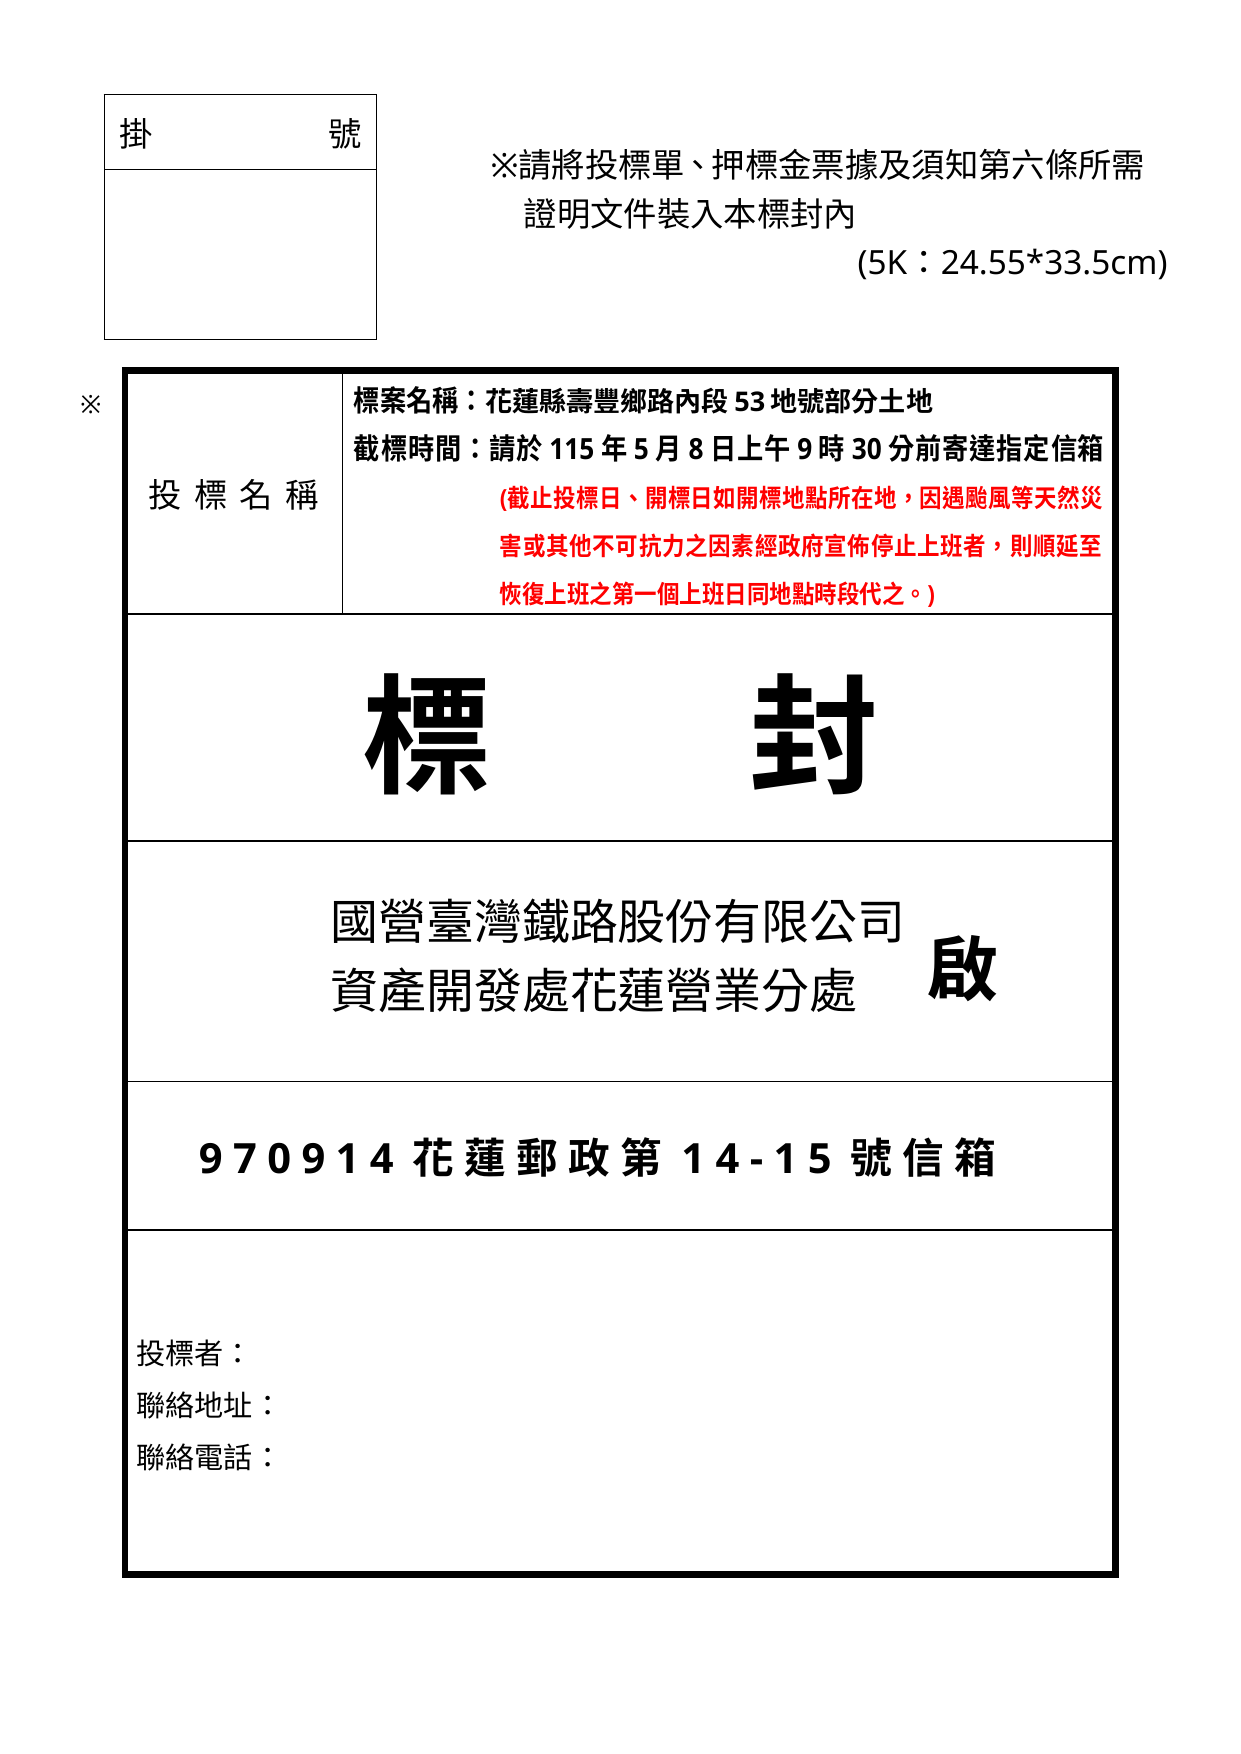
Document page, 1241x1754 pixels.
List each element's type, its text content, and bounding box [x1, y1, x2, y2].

table_cell 投標者： 聯絡地址： 聯絡電話： [128, 1231, 1112, 1571]
text (5K：24.55*33.5cm) [490, 236, 1167, 284]
text [1119, 385, 1165, 423]
table_header 掛號 [105, 95, 376, 169]
text ※請將投標單、押標金票據及須知第六條所需 證明文件裝入本標封內 [490, 139, 1167, 236]
text ※ [75, 385, 122, 423]
table_header 標案名稱：花蓮縣壽豐鄉路內段53地號部分土地 截標時間：請於115年5月8日上午9時30分前寄達指定信箱(截止投標日、開標日如開標地點所在地，因遇颱風等天然災害或其他不可抗力之因素經政府宣佈停止上班者，則順延至恢復上班之第一個上班日同地點時段代之。) [343, 374, 1112, 613]
table_cell 國營臺灣鐵路股份有限公司資產開發處花蓮營業分處 啟 [128, 842, 1112, 1081]
table_cell 標 封 [128, 615, 1112, 840]
table_cell 970914花蓮郵政第14-15號信箱 [128, 1082, 1112, 1229]
table_header 投標名稱 [128, 374, 342, 613]
table_cell [105, 170, 376, 339]
